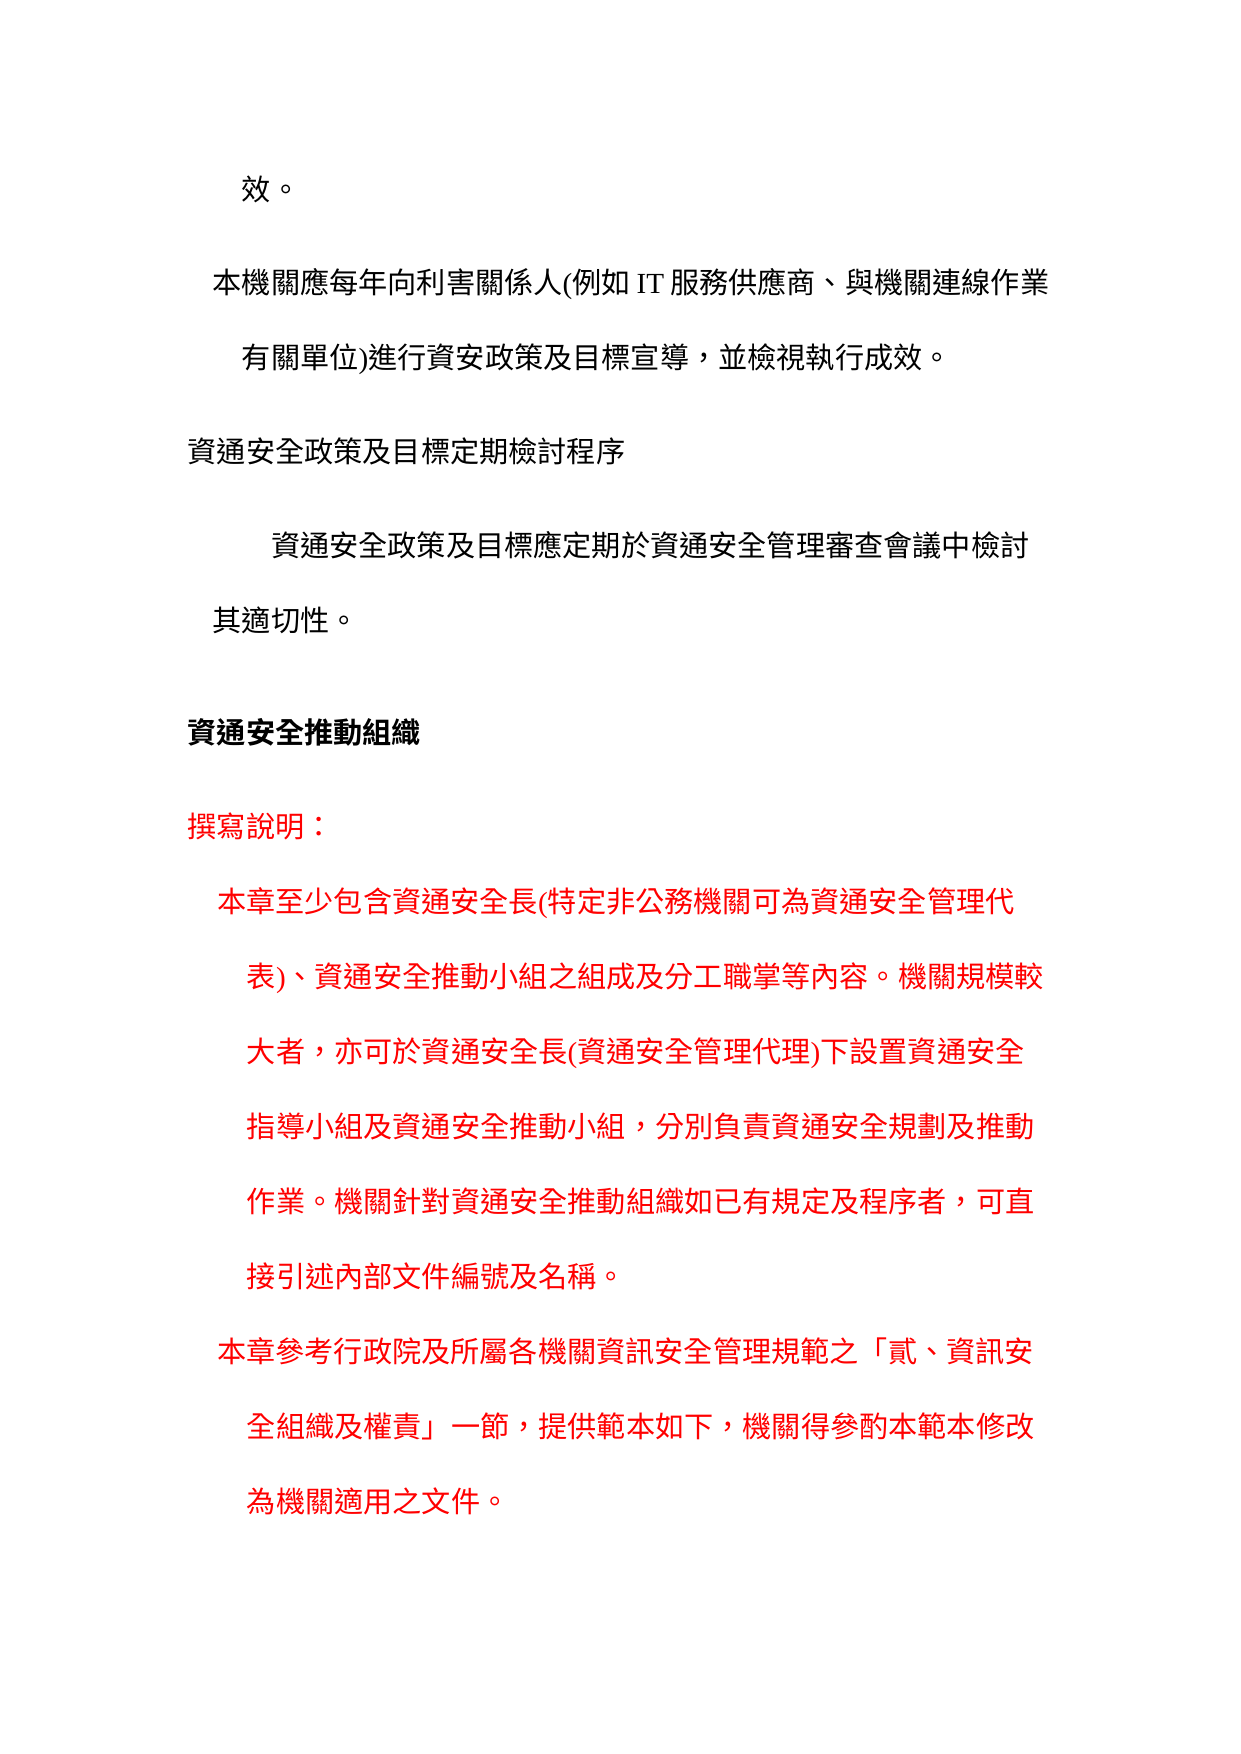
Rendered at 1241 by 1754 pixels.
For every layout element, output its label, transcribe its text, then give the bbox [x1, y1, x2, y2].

list 本機關應每年向利害關係人(例如IT服務供應商、與機關連線作業有關單位)進行資安政策及目標宣導，並檢視執行成效。 [212, 244, 1053, 394]
text 撰寫說明： [187, 787, 1053, 862]
subtitle 資通安全推動組織 [187, 694, 1053, 769]
list 本機關之資通安全政策及目標應每年透過教育訓練、內部會議、張貼公告等方式，向機關內所有人員進行宣導，並檢視執行成效。 [212, 150, 1053, 225]
text 資通安全政策及目標應定期於資通安全管理審查會議中檢討其適切性。 [212, 506, 1053, 656]
subtitle 資通安全政策及目標定期檢討程序 [187, 412, 1053, 487]
list 本章參考行政院及所屬各機關資訊安全管理規範之「貳、資訊安全組織及權責」一節，提供範本如下，機關得參酌本範本修改為機關適用之文件。 [217, 1312, 1053, 1537]
list 本章至少包含資通安全長(特定非公務機關可為資通安全管理代表)、資通安全推動小組之組成及分工職掌等內容。機關規模較大者，亦可於資通安全長(資通安全管理代理)下設置資通安全指導小組及資通安全推動小組，分別負責資通安全規劃及推動作業。機關針對資通安全推動組織如已有規定及程序者，可直接引述內部文件編號及名稱。 [217, 862, 1053, 1312]
